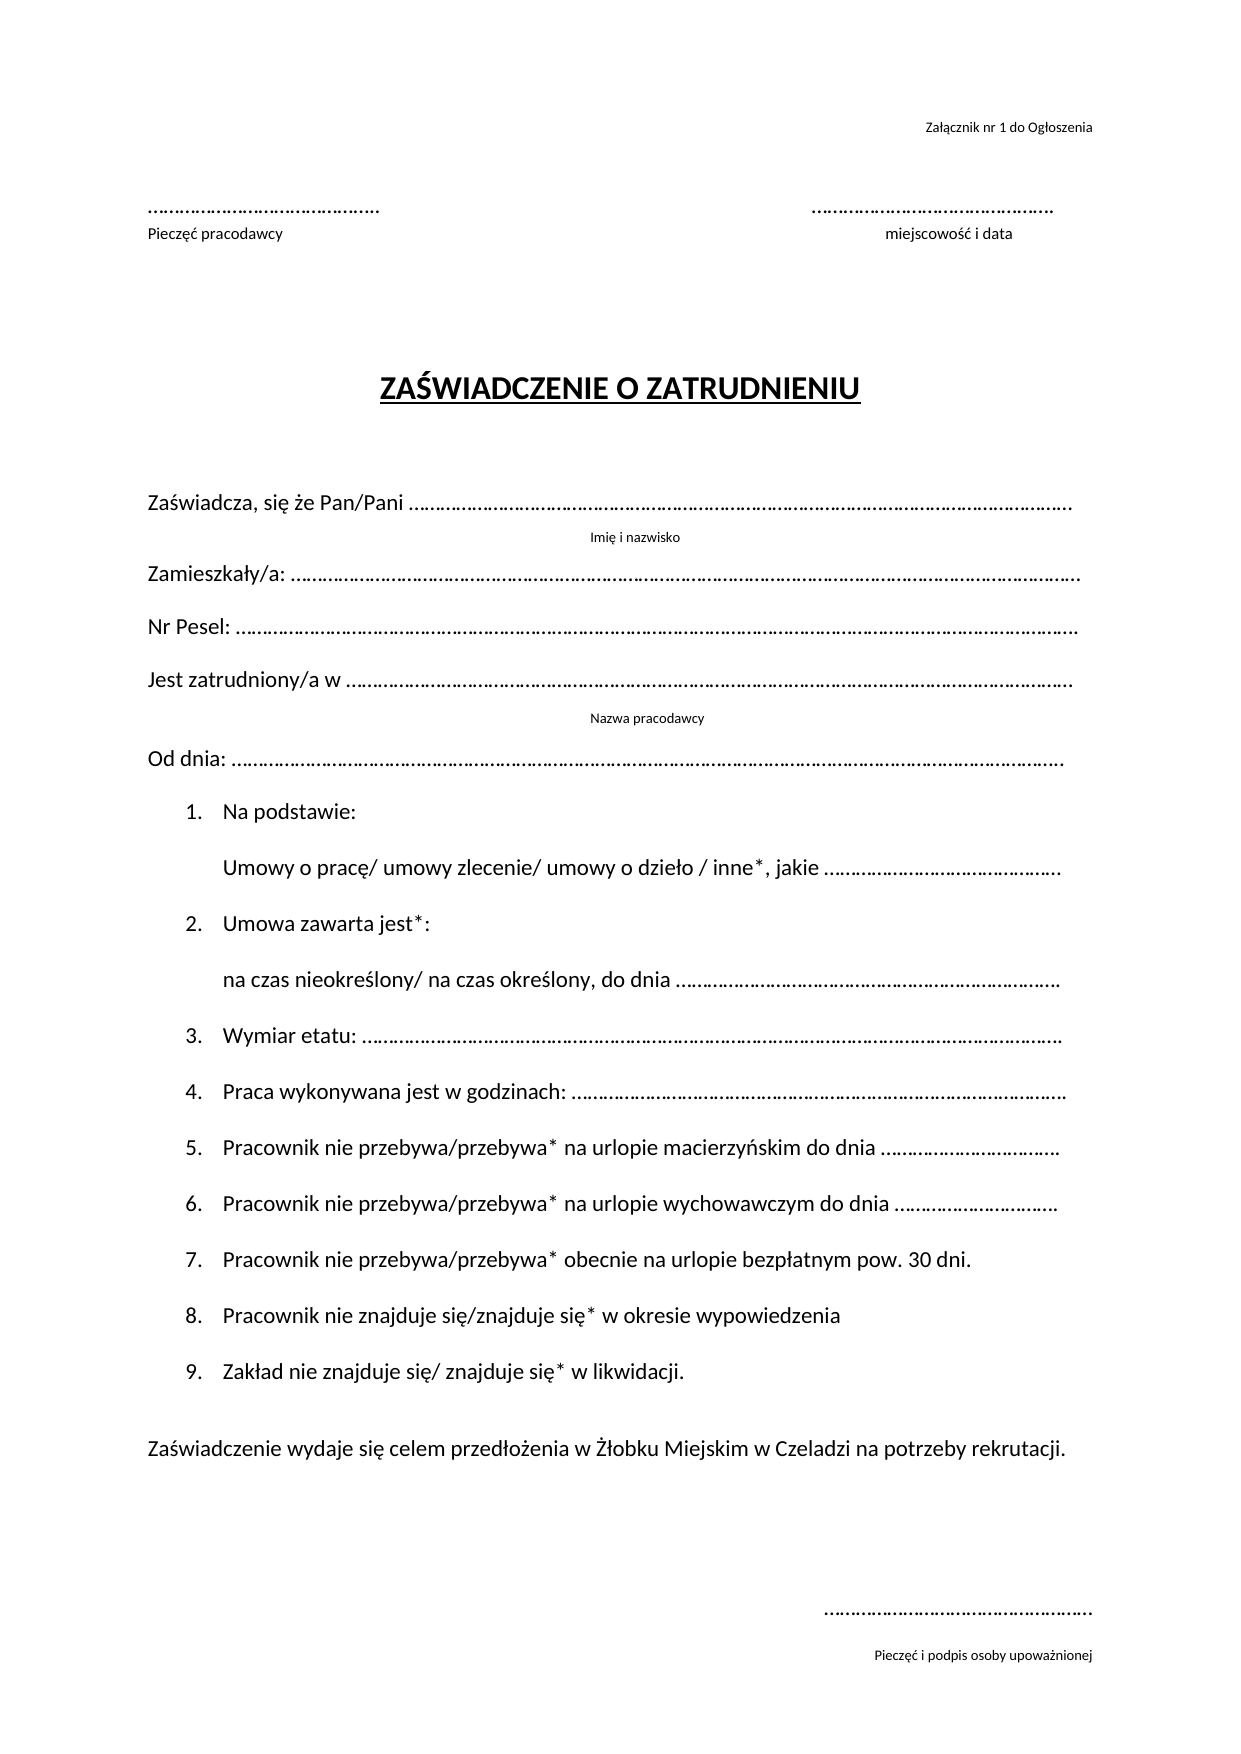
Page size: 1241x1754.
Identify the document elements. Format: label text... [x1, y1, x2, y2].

text Nr Pesel: ……………………………………………………………………………………………………………………………………………. [148, 612, 1093, 640]
text Od dnia: ………………………………………………………………………………………………………………………………………….. [148, 744, 1093, 772]
text Imię i nazwisko [148, 528, 1093, 546]
text Zamieszkały/a: …………………………………………………………………………………………………………………………………… [148, 559, 1093, 587]
list Pracownik nie przebywa/przebywa* obecnie na urlopie bezpłatnym pow. 30 dni. [185, 1245, 1093, 1273]
list Umowy o pracę/ umowy zlecenie/ umowy o dzieło / inne*, jakie ……………………………………… [223, 853, 1093, 881]
text Pieczęć i podpis osoby upoważnionej [148, 1646, 1093, 1664]
text …………………………………….. ………………………………………. [148, 191, 1093, 219]
text ZAŚWIADCZENIE O ZATRUDNIENIU [148, 367, 1093, 408]
list Praca wykonywana jest w godzinach: …………………………………………………………………………………. [185, 1077, 1093, 1105]
text Załącznik nr 1 do Ogłoszenia [148, 118, 1093, 136]
list Pracownik nie przebywa/przebywa* na urlopie wychowawczym do dnia …………………………. [185, 1189, 1093, 1217]
text Zaświadczenie wydaje się celem przedłożenia w Żłobku Miejskim w Czeladzi na potrzeby rekrutacji. [148, 1434, 1093, 1462]
list Pracownik nie znajduje się/znajduje się* w okresie wypowiedzenia [185, 1301, 1093, 1329]
list Wymiar etatu: ……………………………………………………………………………………………………………………. [185, 1021, 1093, 1049]
text Nazwa pracodawcy [148, 709, 1093, 727]
list Na podstawie: [185, 797, 1093, 825]
list Umowa zawarta jest*: [185, 909, 1093, 937]
text Zaświadcza, się że Pan/Pani ……………………………………………………………………………………………………………… [148, 488, 1093, 516]
list Zakład nie znajduje się/ znajduje się* w likwidacji. [185, 1357, 1093, 1386]
text …………………………………………… [148, 1593, 1093, 1621]
list Pracownik nie przebywa/przebywa* na urlopie macierzyńskim do dnia ……………………………. [185, 1133, 1093, 1161]
text Jest zatrudniony/a w ………………………………………………………………………………………………………………………… [148, 665, 1093, 693]
text Pieczęć pracodawcy miejscowość i data [148, 223, 1093, 244]
list na czas nieokreślony/ na czas określony, do dnia ………………………………………………………………. [223, 965, 1093, 993]
